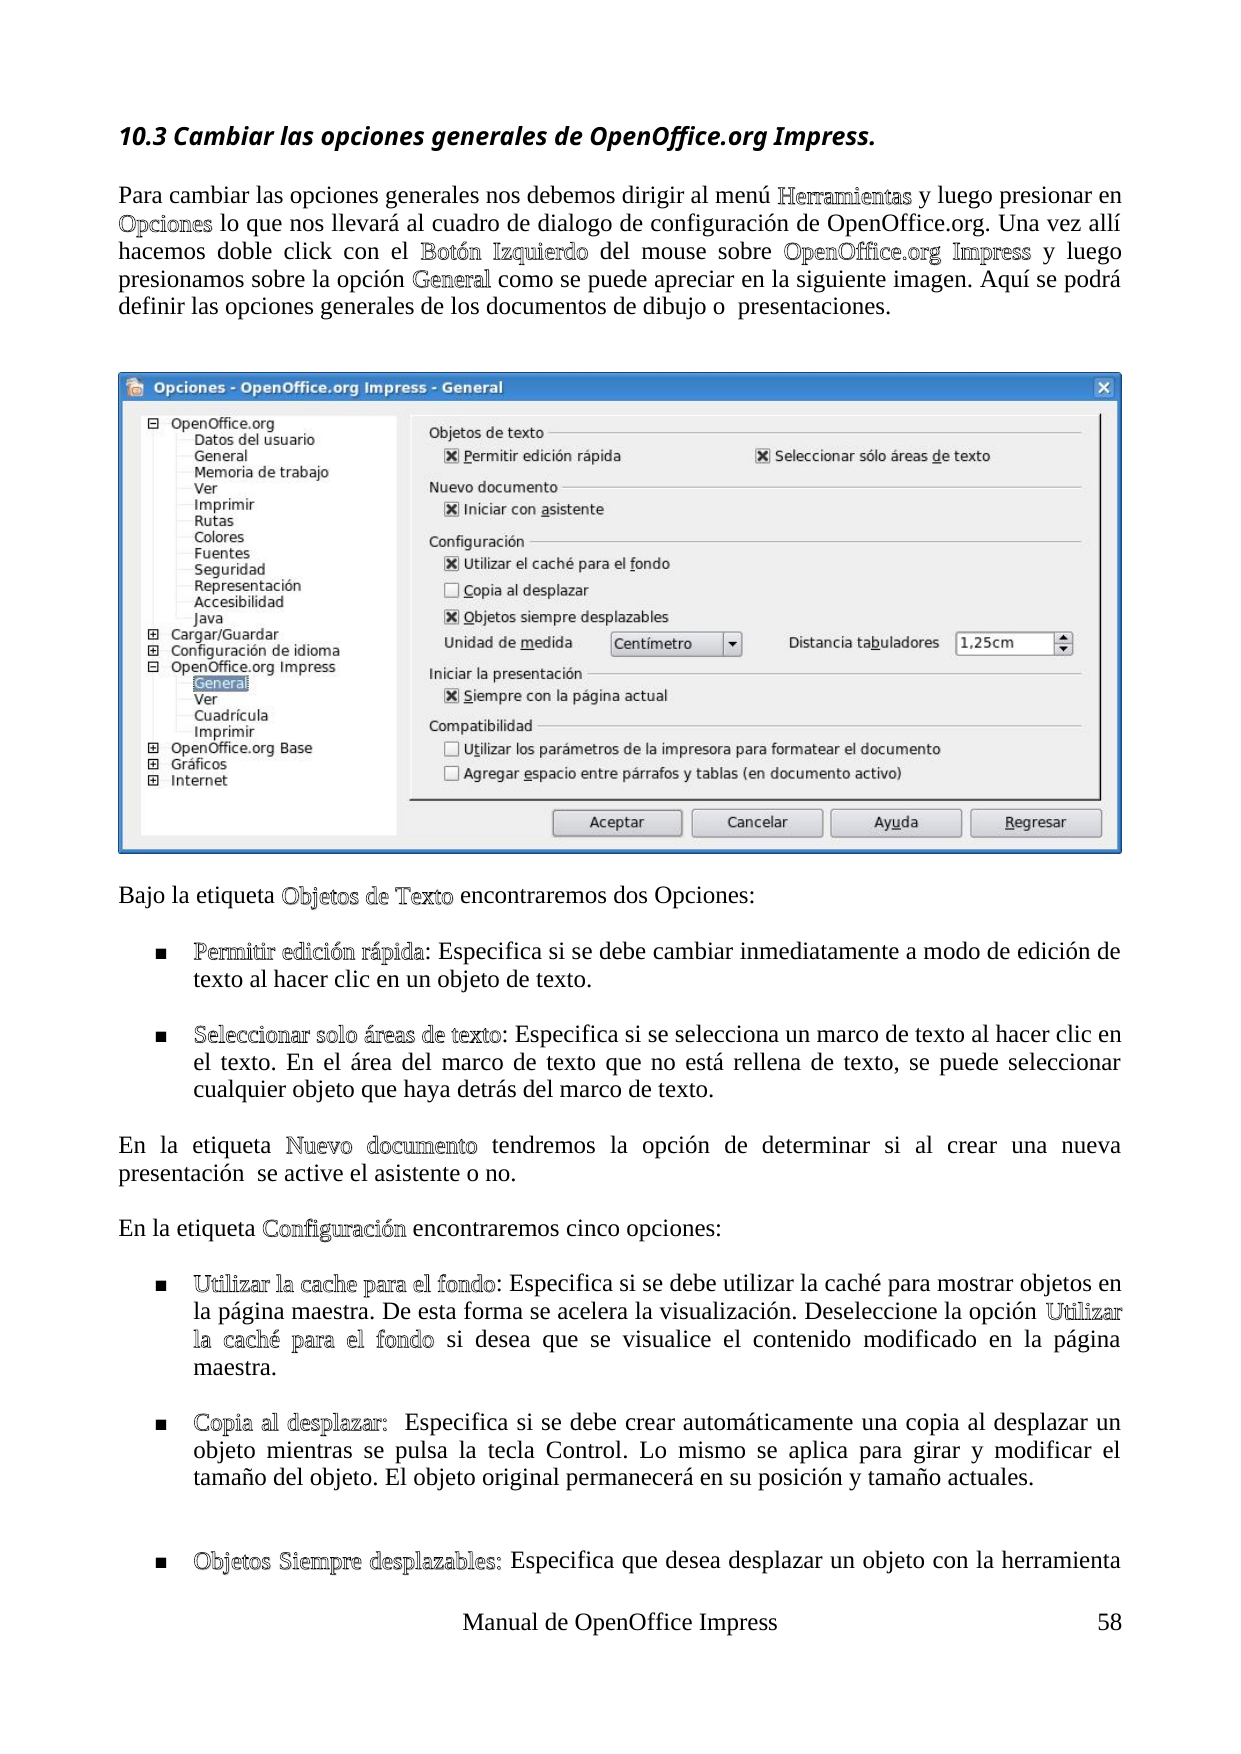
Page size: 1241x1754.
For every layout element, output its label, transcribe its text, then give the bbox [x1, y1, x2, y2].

list Utilizar la cache para el fondo: Especifica si se debe utilizar la caché para mostrar objetos en la página maestra. De esta forma se acelera la visualización. Deseleccione la opción Utilizar la caché para el fondo si desea que se visualice el contenido modificado en la página maestra. [156, 1269, 1122, 1380]
list Permitir edición rápida: Especifica si se debe cambiar inmediatamente a modo de edición de texto al hacer clic en un objeto de texto. [156, 937, 1122, 992]
list Objetos Siempre desplazables: Especifica que desea desplazar un objeto con la herramienta Rodar activada. Si no está seleccionada la opción Objetos siempre desplazables, la herramienta Rodar sólo puede utilizarse para girar un objeto. [156, 1547, 1122, 1574]
picture [118, 372, 1122, 854]
text Bajo la etiqueta Objetos de Texto encontraremos dos Opciones: [118, 882, 1122, 909]
text 10.3 Cambiar las opciones generales de OpenOffice.org Impress. [118, 118, 1122, 152]
text En la etiqueta Nuevo documento tendremos la opción de determinar si al crear una nueva presentación se active el asistente o no. [118, 1131, 1122, 1186]
text En la etiqueta Configuración encontraremos cinco opciones: [118, 1214, 1122, 1242]
list Seleccionar solo áreas de texto: Especifica si se selecciona un marco de texto al hacer clic en el texto. En el área del marco de texto que no está rellena de texto, se puede seleccionar cualquier objeto que haya detrás del marco de texto. [156, 1020, 1122, 1103]
text Para cambiar las opciones generales nos debemos dirigir al menú Herramientas y luego presionar en Opciones lo que nos llevará al cuadro de dialogo de configuración de OpenOffice.org. Una vez allí hacemos doble click con el Botón Izquierdo del mouse sobre OpenOffice.org Impress y luego presionamos sobre la opción General como se puede apreciar en la siguiente imagen. Aquí se podrá definir las opciones generales de los documentos de dibujo o presentaciones. [118, 182, 1122, 320]
list Copia al desplazar: Especifica si se debe crear automáticamente una copia al desplazar un objeto mientras se pulsa la tecla Control. Lo mismo se aplica para girar y modificar el tamaño del objeto. El objeto original permanecerá en su posición y tamaño actuales. [156, 1408, 1122, 1491]
